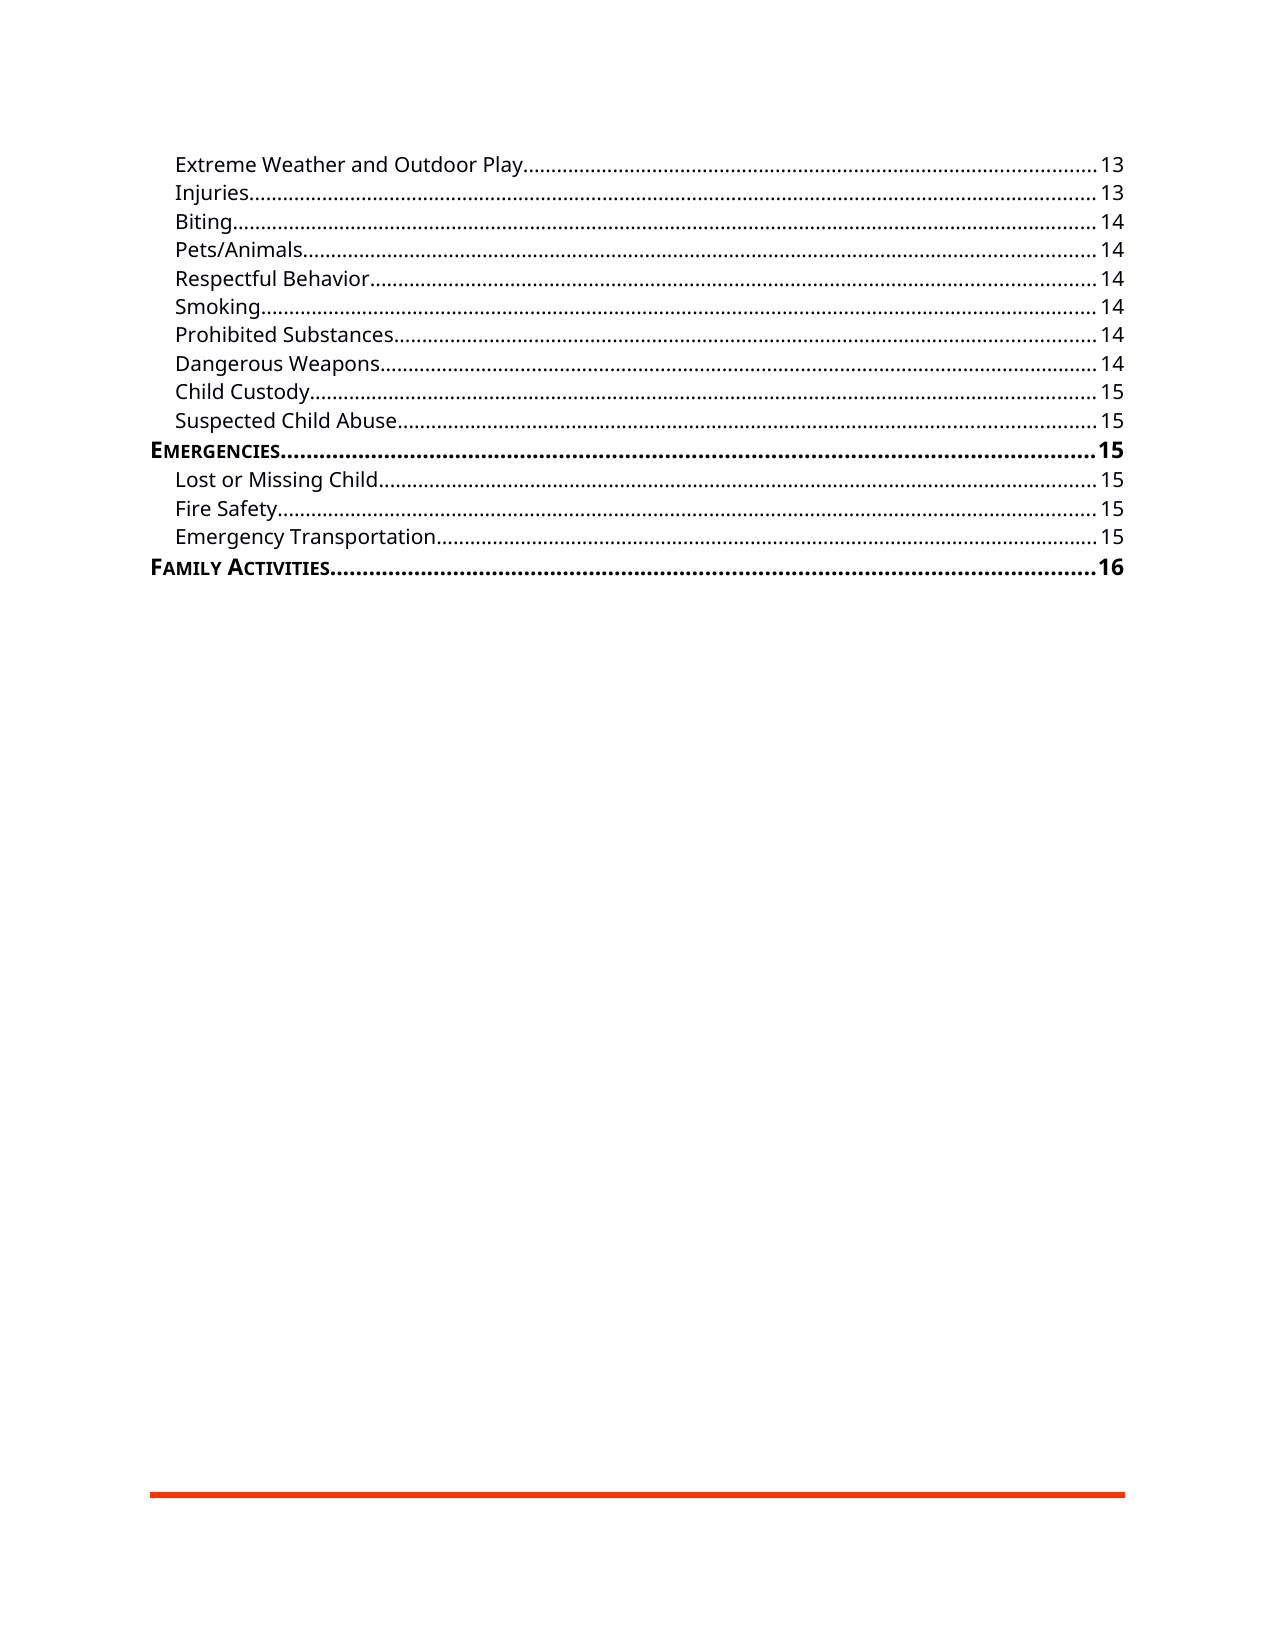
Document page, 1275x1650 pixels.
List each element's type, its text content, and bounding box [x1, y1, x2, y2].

text Suspected Child Abuse 15 [175, 406, 1125, 434]
text Emergencies 15 [150, 434, 1125, 466]
text Pets/Animals 14 [175, 235, 1125, 264]
text Injuries 13 [175, 178, 1125, 207]
text Prohibited Substances 14 [175, 321, 1125, 349]
text Fire Safety 15 [175, 494, 1125, 522]
text Dangerous Weapons 14 [175, 349, 1125, 377]
text Emergency Transportation 15 [175, 522, 1125, 551]
text Respectful Behavior 14 [175, 264, 1125, 292]
text Smoking 14 [175, 292, 1125, 321]
text Child Custody 15 [175, 377, 1125, 406]
text Extreme Weather and Outdoor Play 13 [175, 150, 1125, 178]
text Family Activities 16 [150, 551, 1125, 582]
text Biting 14 [175, 207, 1125, 235]
text Lost or Missing Child 15 [175, 466, 1125, 494]
